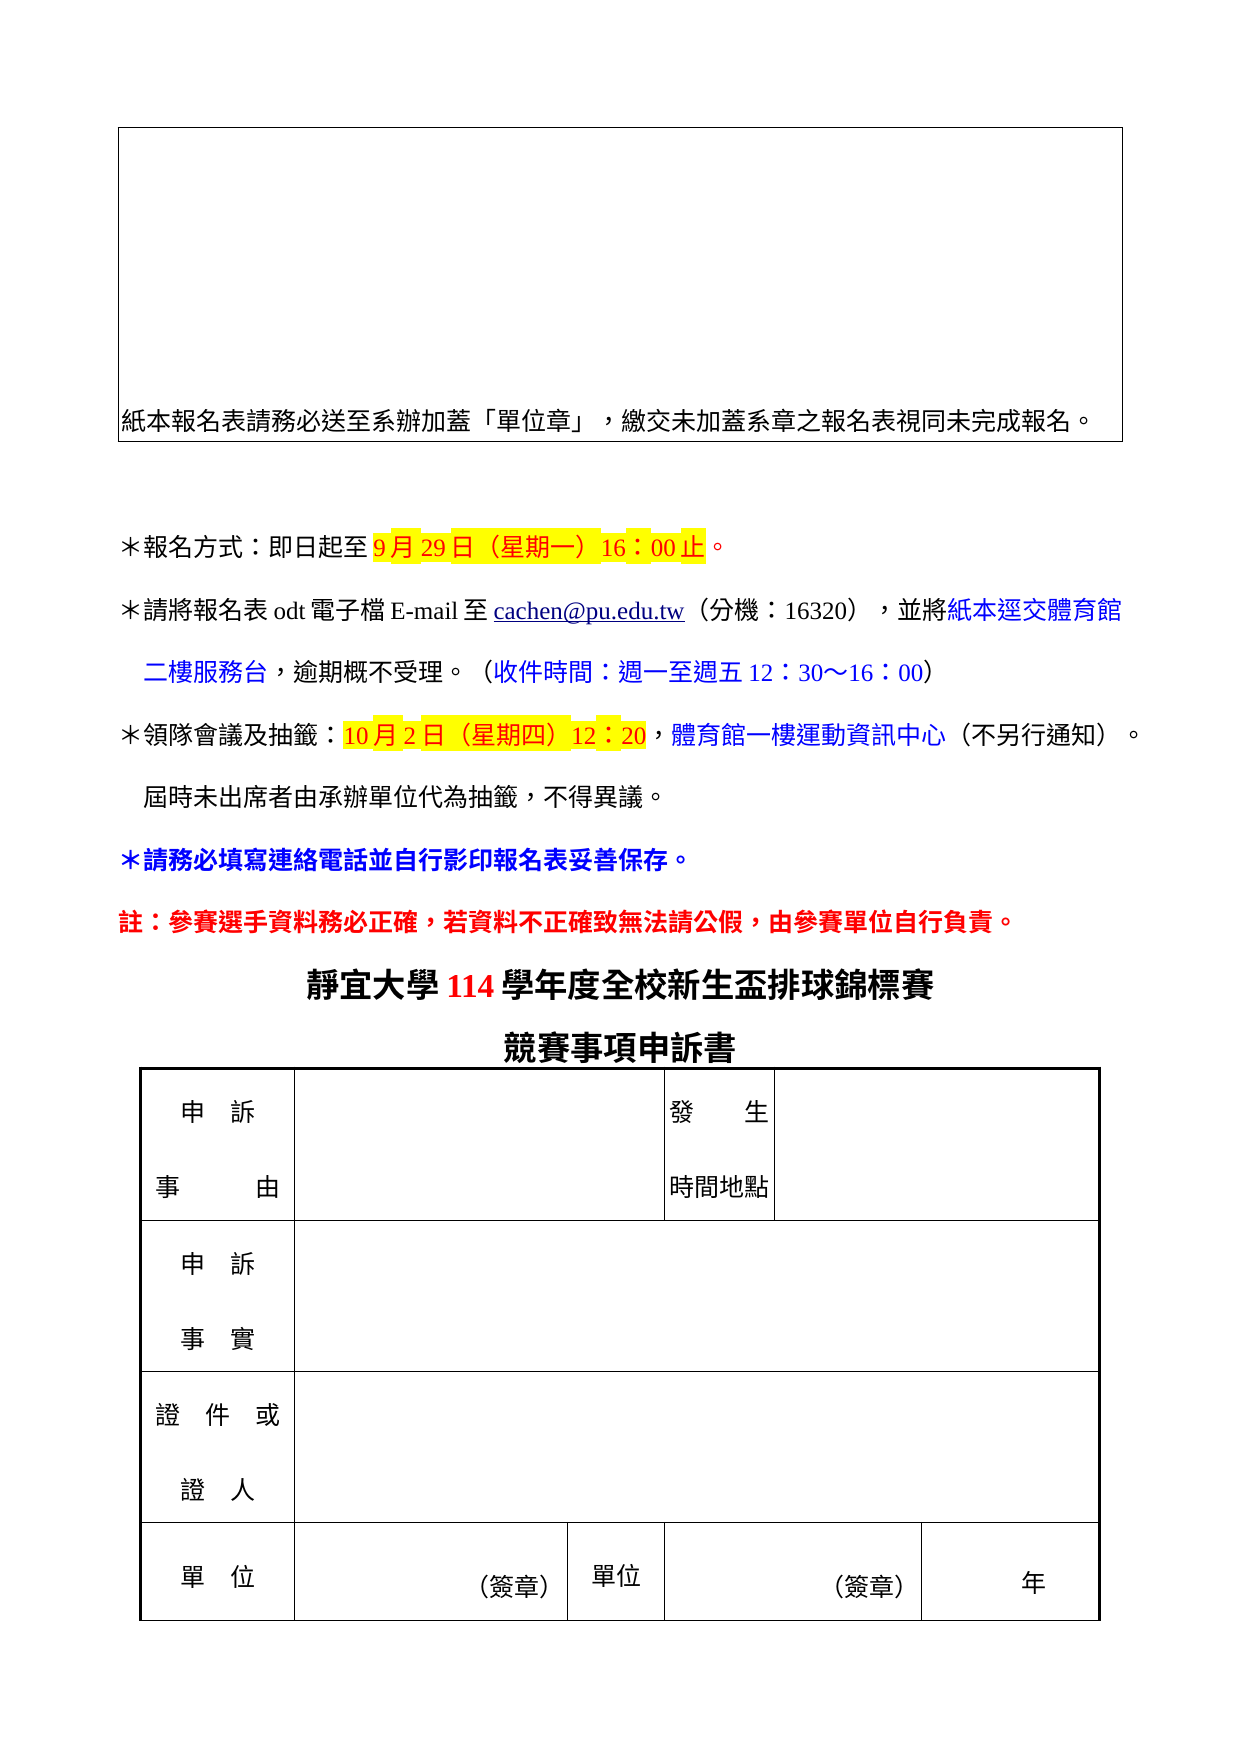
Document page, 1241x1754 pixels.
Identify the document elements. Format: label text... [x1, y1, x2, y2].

table_cell [295, 1372, 1098, 1522]
table_cell 申 訴 事 實 [142, 1221, 294, 1371]
table_cell 年 [922, 1523, 1098, 1620]
text 競賽事項申訴書 [118, 1004, 1122, 1067]
table_cell （簽章） [295, 1523, 567, 1620]
table_cell [295, 1221, 1098, 1371]
table_header [295, 1070, 664, 1220]
table_cell 證 件 或 證 人 [142, 1372, 294, 1522]
table_header 申 訴 事 由 [142, 1070, 294, 1220]
table_cell 單位 [568, 1523, 664, 1620]
table_cell （簽章） [665, 1523, 921, 1620]
text ＊請將報名表odt電子檔E-mail至cachen@pu.edu.tw（分機：16320），並將紙本逕交體育館二樓服務台，逾期概不受理。（收件時間：週一至週五12：30～16：00） [118, 567, 1122, 692]
text ＊請務必填寫連絡電話並自行影印報名表妥善保存。 [118, 817, 1122, 879]
table_cell 單 位 [142, 1523, 294, 1620]
table_header [775, 1070, 1098, 1220]
table_cell 紙本報名表請務必送至系辦加蓋「單位章」，繳交未加蓋系章之報名表視同未完成報名。 [119, 128, 1122, 441]
text ＊領隊會議及抽籤：10月2日（星期四）12：20，體育館一樓運動資訊中心（不另行通知）。屆時未出席者由承辦單位代為抽籤，不得異議。 [118, 692, 1122, 817]
text ＊報名方式：即日起至9月29日（星期一）16：00止。 [118, 504, 1122, 567]
text 註：參賽選手資料務必正確，若資料不正確致無法請公假，由參賽單位自行負責。 [118, 879, 1122, 942]
text 靜宜大學114學年度全校新生盃排球錦標賽 [118, 942, 1122, 1004]
table_header 發 生 時間地點 [665, 1070, 774, 1220]
